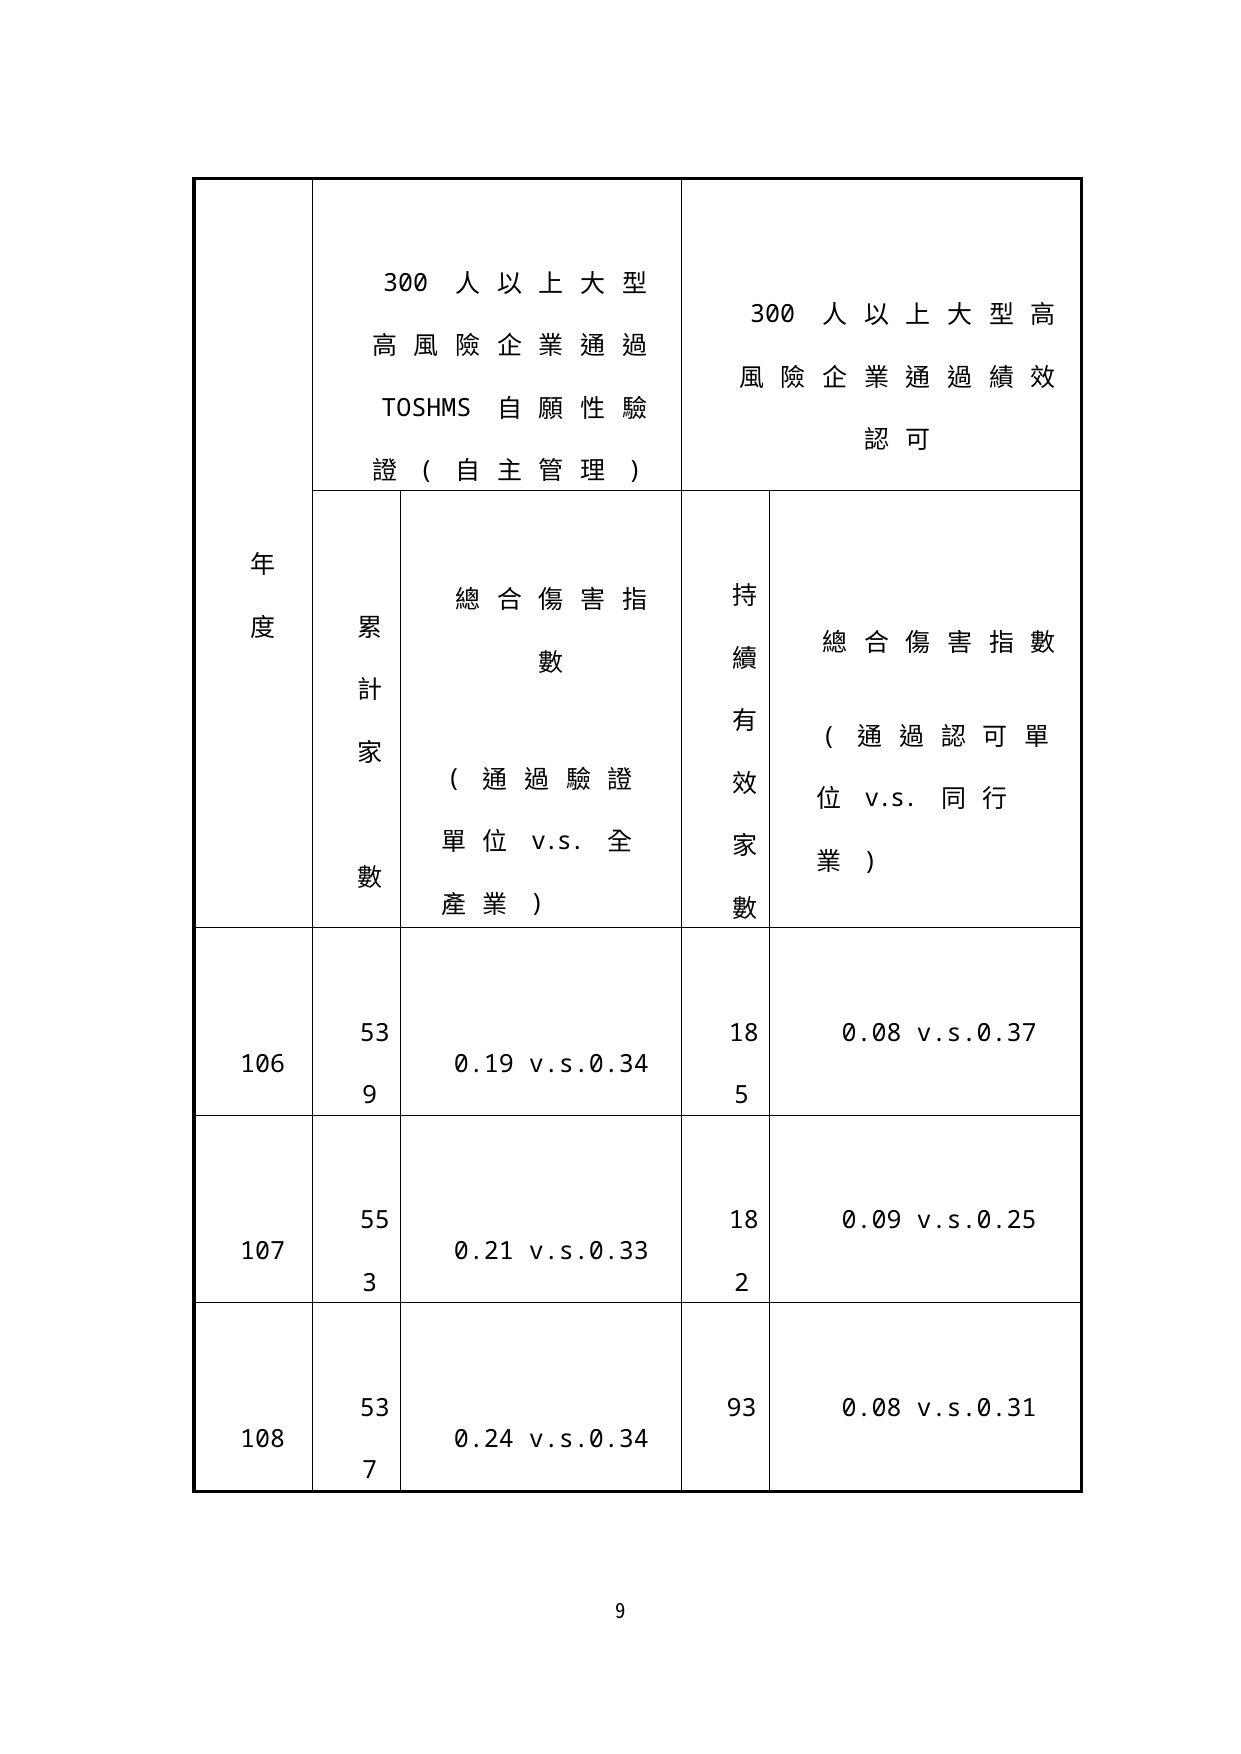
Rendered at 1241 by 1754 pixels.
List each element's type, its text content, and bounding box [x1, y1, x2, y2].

table_header 300人以上大型高風險企業通過TOSHMS自願性驗證(自主管理) [313, 180, 681, 490]
table_cell 0.09 v.s.0.25 [770, 1116, 1080, 1302]
table_cell 0.08 v.s.0.31 [770, 1303, 1080, 1490]
table_cell 93 [682, 1303, 769, 1490]
table_cell 107 [196, 1116, 312, 1302]
table_cell 0.24 v.s.0.34 [401, 1303, 681, 1490]
table_cell 持續有效家數 [682, 491, 769, 927]
table_cell 0.08 v.s.0.37 [770, 928, 1080, 1115]
table_cell 0.21 v.s.0.33 [401, 1116, 681, 1302]
table_header 年度 [196, 180, 312, 927]
table_cell 總合傷害指數 (通過認可單位v.s.同行業) [770, 491, 1080, 927]
table_cell 537 [313, 1303, 400, 1490]
table_cell 總合傷害指數 (通過驗證單位v.s.全產業) [401, 491, 681, 927]
table_header 300人以上大型高風險企業通過績效認可 [682, 180, 1080, 490]
table_cell 0.19 v.s.0.34 [401, 928, 681, 1115]
table_cell 累計家 數 [313, 491, 400, 927]
table_cell 108 [196, 1303, 312, 1490]
table_cell 553 [313, 1116, 400, 1302]
table_cell 539 [313, 928, 400, 1115]
table_cell 106 [196, 928, 312, 1115]
table_cell 185 [682, 928, 769, 1115]
table_cell 182 [682, 1116, 769, 1302]
